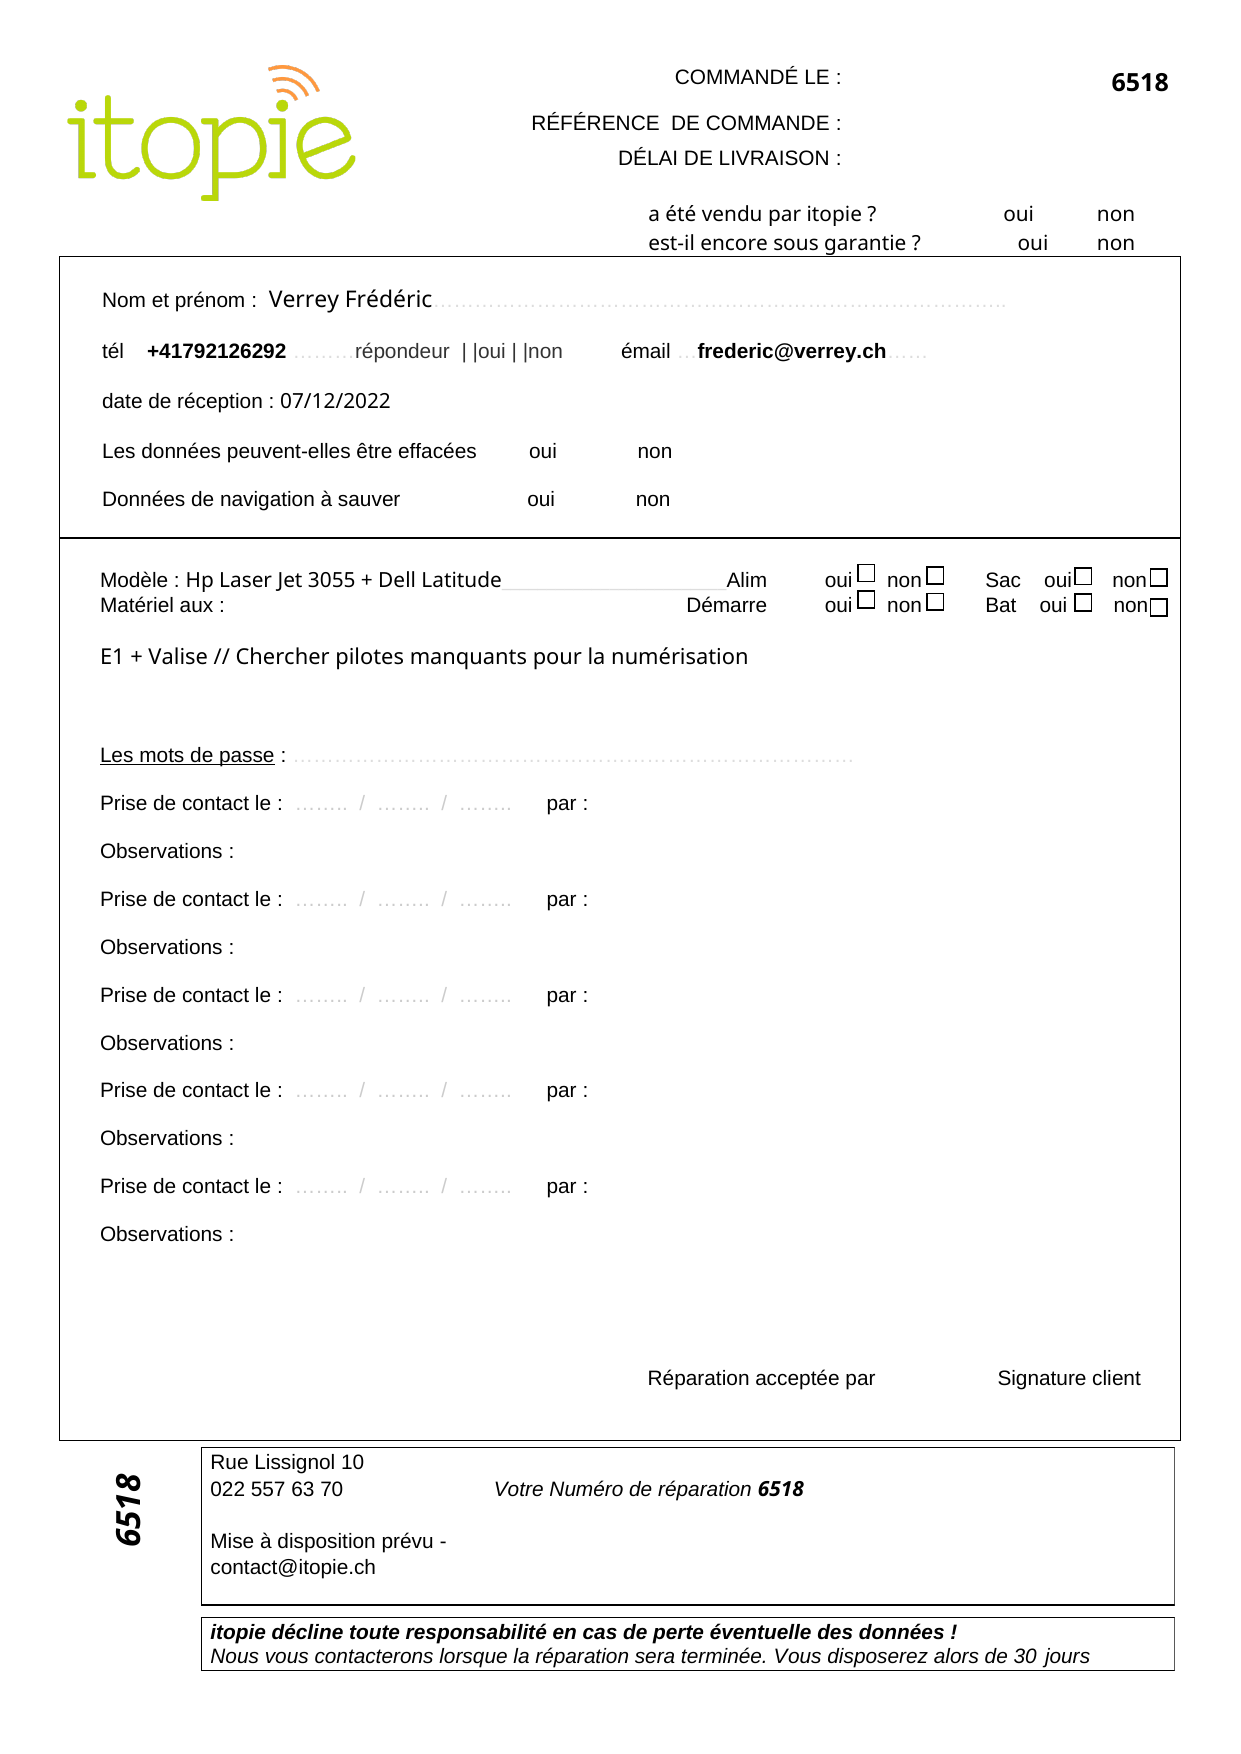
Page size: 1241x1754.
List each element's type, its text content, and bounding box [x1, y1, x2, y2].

text Modèle : Hp Laser Jet 3055 + Dell Latitude Alim oui non Sac oui non [60, 562, 856, 590]
text est-il encore sous garantie ? oui non [59, 228, 1181, 256]
text Prise de contact le : …….. / …….. / …….. par : [60, 788, 1180, 815]
text Observations : [60, 1027, 1180, 1054]
text Observations : [60, 931, 1180, 958]
text Les mots de passe : ……………………………………………………………………… [60, 740, 1180, 767]
text Données de navigation à sauver oui non [60, 484, 1180, 511]
picture [67, 65, 356, 201]
table_cell RÉFÉRENCE DE COMMANDE : [490, 105, 847, 140]
text a été vendu par itopie ? oui non [59, 199, 1181, 228]
text tél +41792126292 ………répondeur | |oui | |non émail …frederic@verrey.ch…… [60, 335, 1180, 362]
text E1 + Valise // Chercher pilotes manquants pour la numérisation [60, 638, 1180, 671]
text Modèle : Hp Laser Jet 3055 + Dell Latitude Alim oui non Sac oui non [948, 562, 1180, 590]
text Observations : [60, 1123, 1180, 1150]
table_header 6518 [847, 59, 1180, 104]
table_header Rue Lissignol 10 022 557 63 70 Votre Numéro de réparation 6518 Mise à disposition prévu - contact@itopie.ch [195, 1441, 1180, 1611]
text Les données peuvent-elles être effacées oui non [60, 436, 1180, 463]
table_cell itopie décline toute responsabilité en cas de perte éventuelle des données ! Nous vous contacterons lorsque la réparation sera terminée. Vous disposerez alors de 30 jours [195, 1611, 1180, 1677]
text Nom et prénom : Verrey Frédéric……………………………………………………………………….. [60, 280, 1180, 314]
text Réparation acceptée par Signature client [60, 1363, 1180, 1390]
text Matériel aux : Démarre oui non Bat oui non [60, 590, 1180, 617]
text Prise de contact le : …….. / …….. / …….. par : [60, 1171, 1180, 1198]
text date de réception : 07/12/2022 [60, 383, 1180, 415]
table_cell [847, 140, 1180, 175]
table_header COMMANDÉ LE : [490, 59, 847, 104]
table_cell DÉLAI DE LIVRAISON : [490, 140, 847, 175]
text Observations : [60, 836, 1180, 863]
text Prise de contact le : …….. / …….. / …….. par : [60, 1075, 1180, 1102]
text Observations : [60, 1219, 1180, 1246]
table_header 6518 [59, 1441, 195, 1677]
table_cell [847, 105, 1180, 140]
text Prise de contact le : …….. / …….. / …….. par : [60, 979, 1180, 1006]
text Prise de contact le : …….. / …….. / …….. par : [60, 883, 1180, 911]
